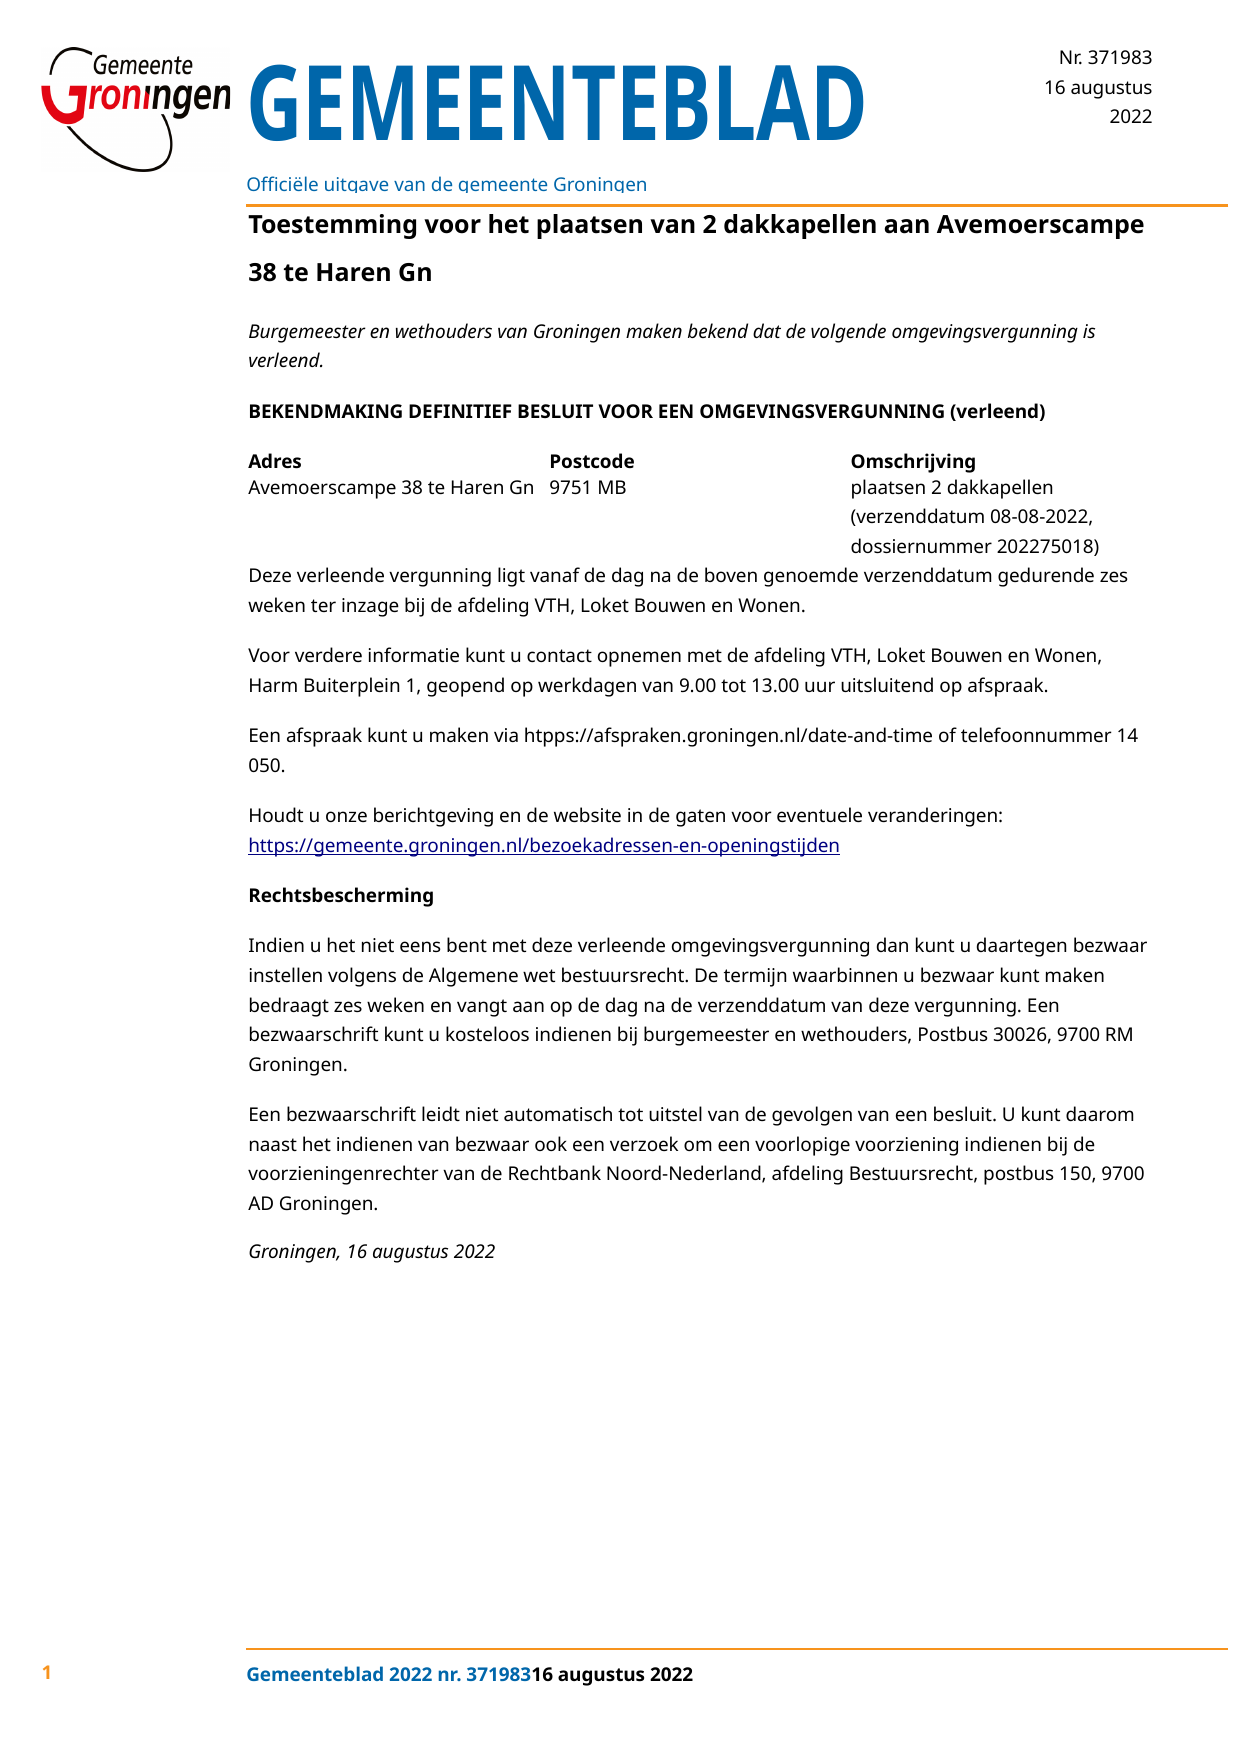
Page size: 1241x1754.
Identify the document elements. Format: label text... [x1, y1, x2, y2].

picture [41, 47, 231, 172]
text Burgemeester en wethouders van Groningen maken bekend dat de volgende omgevingsvergunning is verleend. [248, 318, 1152, 373]
text Groningen, 16 augustus 2022 [248, 1238, 1152, 1264]
text Rechtsbescherming [248, 882, 1152, 908]
text Houdt u onze berichtgeving en de website in de gaten voor eventuele veranderingen: https://gemeente.groningen.nl/bezoekadressen-en-openingstijden [248, 802, 1152, 858]
text Deze verleende vergunning ligt vanaf de dag na de boven genoemde verzenddatum gedurende zes weken ter inzage bij de afdeling VTH, Loket Bouwen en Wonen. [248, 562, 1152, 618]
table_header Omschrijving [850, 449, 1152, 474]
table_cell plaatsen 2 dakkapellen (verzenddatum 08-08-2022, dossiernummer 202275018) [850, 474, 1152, 559]
text Een bezwaarschrift leidt niet automatisch tot uitstel van de gevolgen van een besluit. U kunt daarom naast het indienen van bezwaar ook een verzoek om een voorlopige voorziening indienen bij de voorzieningenrechter van de Rechtbank Noord-Nederland, afdeling Bestuursrecht, postbus 150, 9700 AD Groningen. [248, 1101, 1152, 1216]
text Indien u het niet eens bent met deze verleende omgevingsvergunning dan kunt u daartegen bezwaar instellen volgens de Algemene wet bestuursrecht. De termijn waarbinnen u bezwaar kunt maken bedraagt zes weken en vangt aan op de dag na de verzenddatum van deze vergunning. Een bezwaarschrift kunt u kosteloos indienen bij burgemeester en wethouders, Postbus 30026, 9700 RM Groningen. [248, 933, 1152, 1077]
text BEKENDMAKING DEFINITIEF BESLUIT VOOR EEN OMGEVINGSVERGUNNING (verleend) [248, 398, 1152, 424]
table_header Postcode [549, 449, 850, 474]
table_cell Avemoerscampe 38 te Haren Gn [248, 474, 549, 559]
text Toestemming voor het plaatsen van 2 dakkapellen aan Avemoerscampe 38 te Haren Gn [248, 207, 1152, 288]
table_cell 9751 MB [549, 474, 850, 559]
text Een afspraak kunt u maken via htpps://afspraken.groningen.nl/date-and-time of telefoonnummer 14 050. [248, 722, 1152, 778]
table_header Adres [248, 449, 549, 474]
text Voor verdere informatie kunt u contact opnemen met de afdeling VTH, Loket Bouwen en Wonen, Harm Buiterplein 1, geopend op werkdagen van 9.00 tot 13.00 uur uitsluitend op afspraak. [248, 642, 1152, 698]
